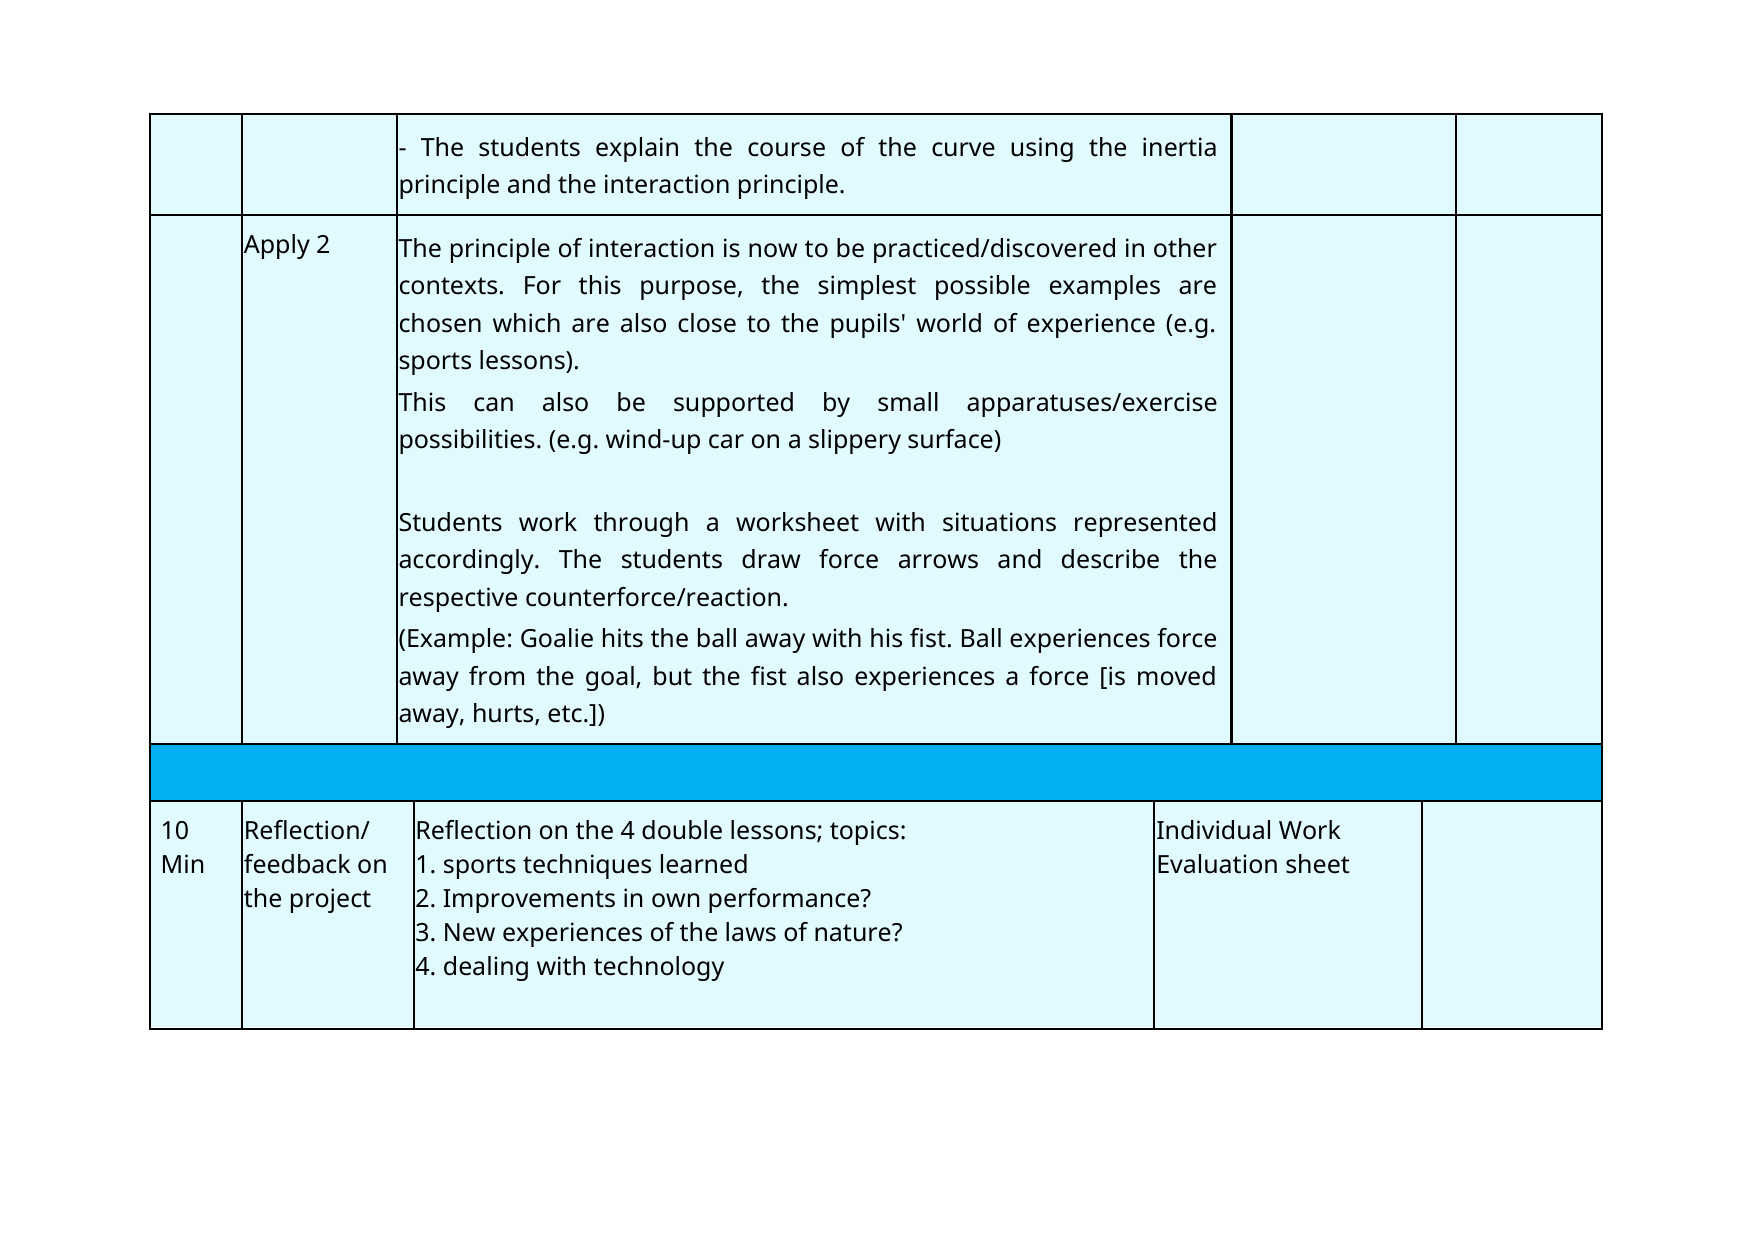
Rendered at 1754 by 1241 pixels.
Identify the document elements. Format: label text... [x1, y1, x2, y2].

table_cell Apply 2 [243, 216, 396, 743]
table_cell Individual Work Evaluation sheet [1155, 802, 1421, 1027]
table_cell 10 Min [151, 802, 241, 1027]
table_cell [1423, 802, 1601, 1027]
table_cell - The students explain the course of the curve using the inertia principle and the interaction principle. [398, 115, 1230, 214]
table_cell [151, 745, 1601, 800]
table_cell [151, 216, 241, 743]
table_cell [1457, 115, 1601, 214]
table_cell Reflection on the 4 double lessons; topics: 1. sports techniques learned 2. Improvements in own performance? 3. New experiences of the laws of nature? 4. dealing with technology [415, 802, 1153, 1027]
table_cell [1233, 216, 1455, 743]
table_cell [243, 115, 396, 214]
table_cell The principle of interaction is now to be practiced/discovered in other contexts. For this purpose, the simplest possible examples are chosen which are also close to the pupils' world of experience (e.g. sports lessons). This can also be supported by small apparatuses/exercise possibilities. (e.g. wind-up car on a slippery surface) Students work through a worksheet with situations represented accordingly. The students draw force arrows and describe the respective counterforce/reaction. (Example: Goalie hits the ball away with his fist. Ball experiences force away from the goal, but the fist also experiences a force [is moved away, hurts, etc.]) [398, 216, 1230, 743]
table_cell Reflection/ feedback on the project [243, 802, 413, 1027]
table_cell [151, 115, 241, 214]
table_cell [1233, 115, 1455, 214]
table_cell [1457, 216, 1601, 743]
